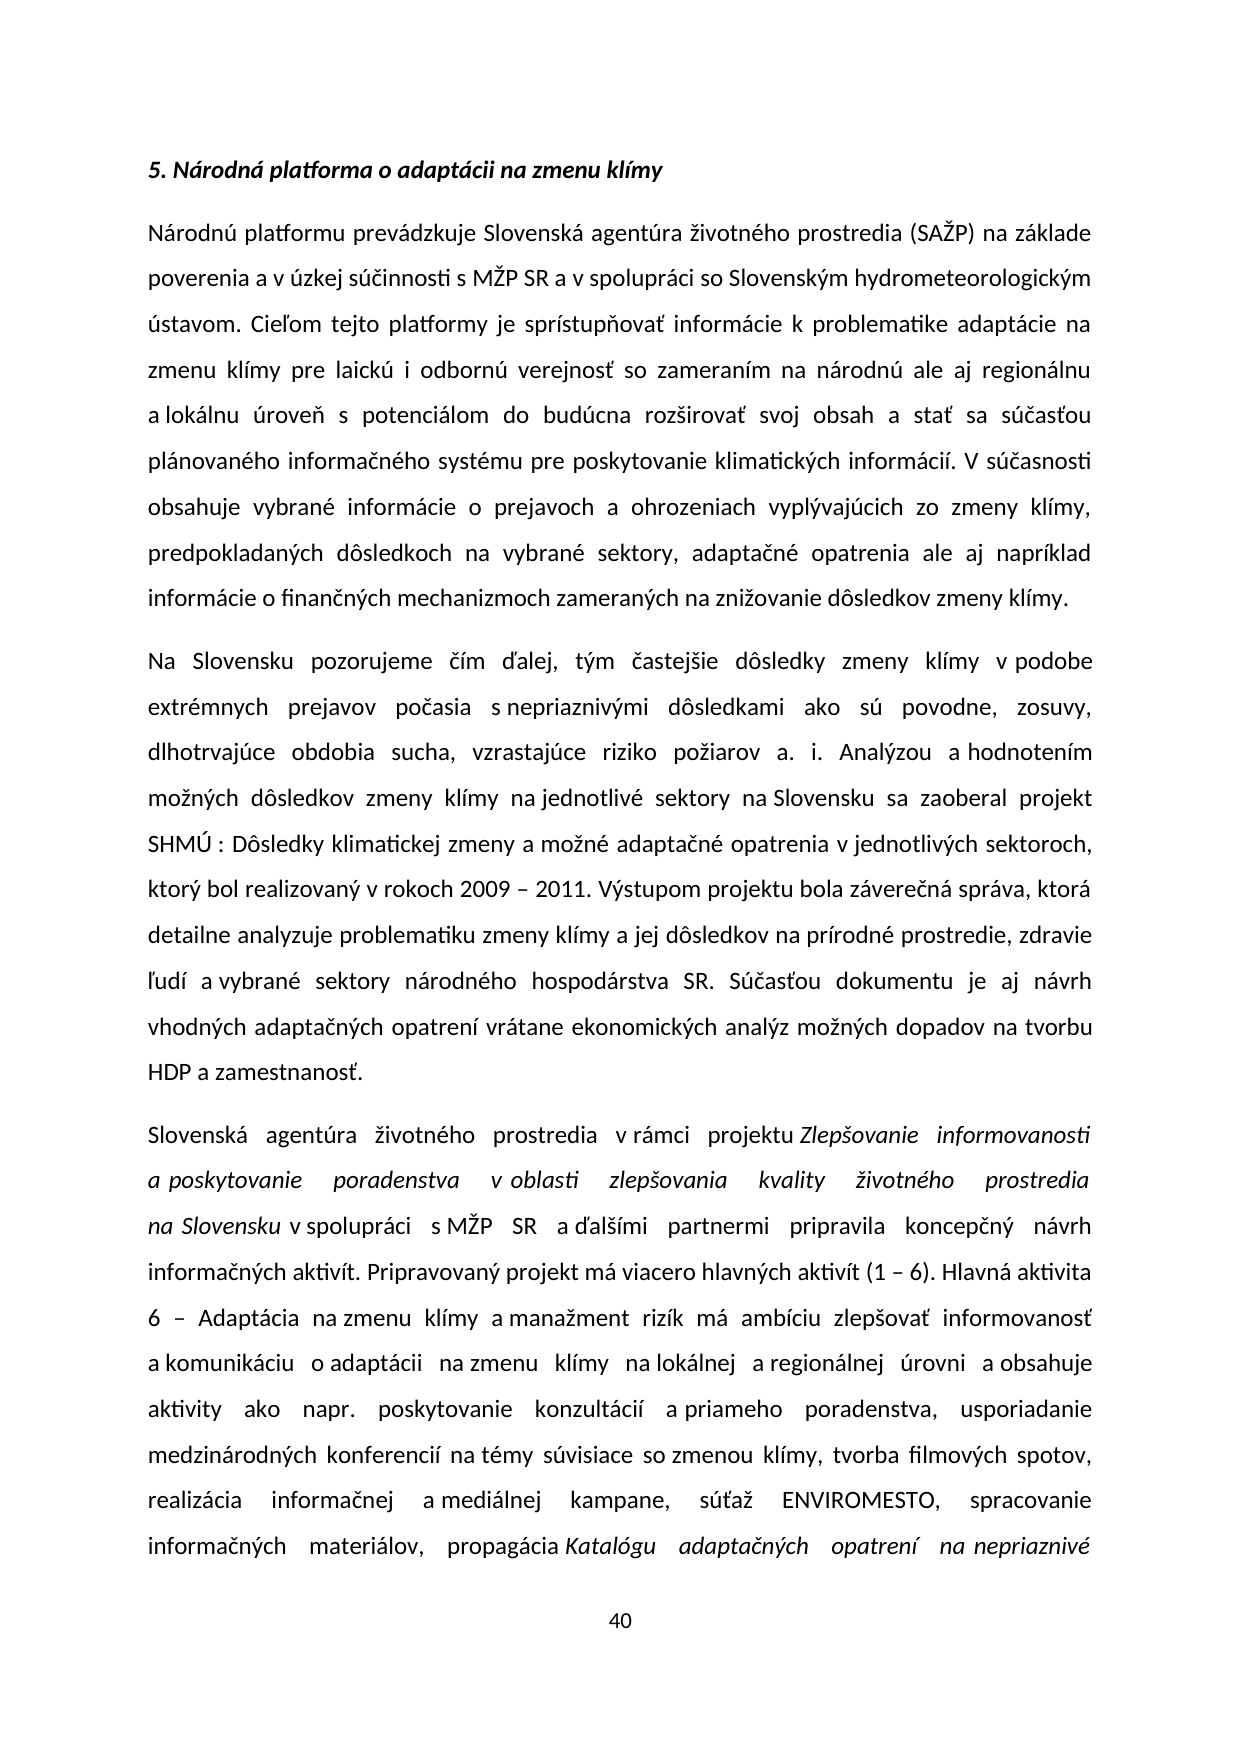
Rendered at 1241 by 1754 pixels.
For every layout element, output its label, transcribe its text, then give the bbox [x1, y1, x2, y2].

text Slovenská agentúra životného prostredia v rámci projektu Zlepšovanie informovanosti a poskytovanie poradenstva v oblasti zlepšovania kvality životného prostredia na Slovensku v spolupráci s MŽP SR a ďalšími partnermi pripravila koncepčný návrh informačných aktivít. Pripravovaný projekt má viacero hlavných aktivít (1 – 6). Hlavná aktivita 6 – Adaptácia na zmenu klímy a manažment rizík má ambíciu zlepšovať informovanosť a komunikáciu o adaptácii na zmenu klímy na lokálnej a regionálnej úrovni a obsahuje aktivity ako napr. poskytovanie konzultácií a priameho poradenstva, usporiadanie medzinárodných konferencií na témy súvisiace so zmenou klímy, tvorba filmových spotov, realizácia informačnej a mediálnej kampane, súťaž ENVIROMESTO, spracovanie informačných materiálov, propagácia Katalógu adaptačných opatrení na nepriaznivé [148, 1119, 1093, 1561]
text 5. Národná platforma o adaptácii na zmenu klímy [148, 154, 1093, 185]
text Národnú platformu prevádzkuje Slovenská agentúra životného prostredia (SAŽP) na základe poverenia a v úzkej súčinnosti s MŽP SR a v spolupráci so Slovenským hydrometeorologickým ústavom. Cieľom tejto platformy je sprístupňovať informácie k problematike adaptácie na zmenu klímy pre laickú i odbornú verejnosť so zameraním na národnú ale aj regionálnu a lokálnu úroveň s potenciálom do budúcna rozširovať svoj obsah a stať sa súčasťou plánovaného informačného systému pre poskytovanie klimatických informácií. V súčasnosti obsahuje vybrané informácie o prejavoch a ohrozeniach vyplývajúcich zo zmeny klímy, predpokladaných dôsledkoch na vybrané sektory, adaptačné opatrenia ale aj napríklad informácie o finančných mechanizmoch zameraných na znižovanie dôsledkov zmeny klímy. [148, 217, 1093, 613]
text Na Slovensku pozorujeme čím ďalej, tým častejšie dôsledky zmeny klímy v podobe extrémnych prejavov počasia s nepriaznivými dôsledkami ako sú povodne, zosuvy, dlhotrvajúce obdobia sucha, vzrastajúce riziko požiarov a. i. Analýzou a hodnotením možných dôsledkov zmeny klímy na jednotlivé sektory na Slovensku sa zaoberal projekt SHMÚ : Dôsledky klimatickej zmeny a možné adaptačné opatrenia v jednotlivých sektoroch, ktorý bol realizovaný v rokoch 2009 – 2011. Výstupom projektu bola záverečná správa, ktorá detailne analyzuje problematiku zmeny klímy a jej dôsledkov na prírodné prostredie, zdravie ľudí a vybrané sektory národného hospodárstva SR. Súčasťou dokumentu je aj návrh vhodných adaptačných opatrení vrátane ekonomických analýz možných dopadov na tvorbu HDP a zamestnanosť. [148, 645, 1093, 1087]
